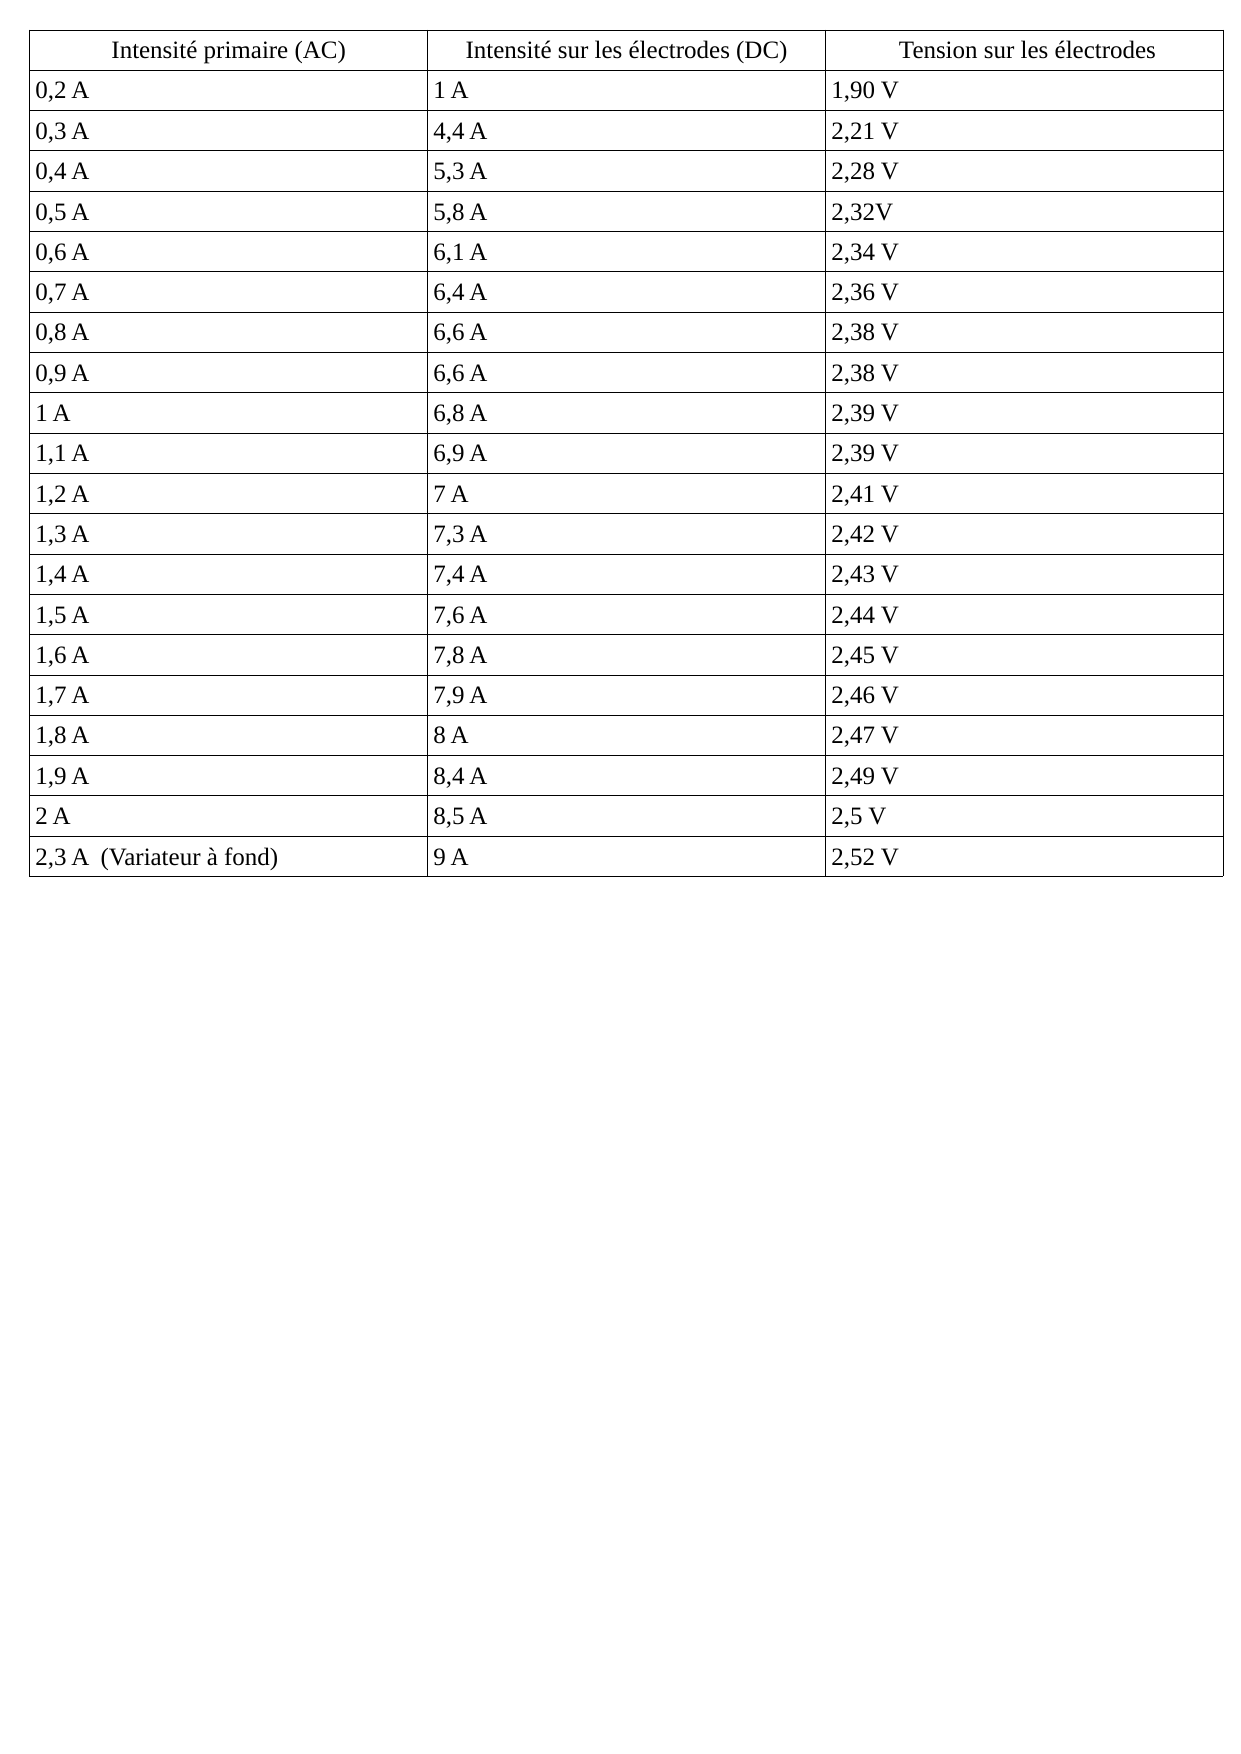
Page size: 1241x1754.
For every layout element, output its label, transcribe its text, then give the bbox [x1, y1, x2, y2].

table_cell 9 A [428, 837, 825, 876]
table_cell 2,39 V [826, 434, 1223, 473]
table_cell 7,6 A [428, 595, 825, 634]
table_cell 7,8 A [428, 635, 825, 674]
table_cell 7,3 A [428, 514, 825, 553]
table_cell 2,3 A (Variateur à fond) [30, 837, 427, 876]
table_cell 0,9 A [30, 353, 427, 392]
table_cell 1,3 A [30, 514, 427, 553]
table_cell 1,1 A [30, 434, 427, 473]
table_cell 2,28 V [826, 151, 1223, 191]
table_cell 1 A [428, 71, 825, 110]
table_cell 0,4 A [30, 151, 427, 191]
table_cell 2,32V [826, 192, 1223, 231]
table_cell 2,41 V [826, 474, 1223, 513]
table_cell 2,43 V [826, 555, 1223, 594]
table_cell 0,2 A [30, 71, 427, 110]
table_header Intensité primaire (AC) [30, 31, 427, 70]
table_cell 8,5 A [428, 796, 825, 836]
table_cell 1,7 A [30, 676, 427, 715]
table_cell 6,6 A [428, 313, 825, 352]
table_cell 2 A [30, 796, 427, 836]
table_cell 0,7 A [30, 272, 427, 312]
table_cell 2,49 V [826, 756, 1223, 795]
table_cell 2,5 V [826, 796, 1223, 836]
table_cell 2,38 V [826, 313, 1223, 352]
table_cell 2,21 V [826, 111, 1223, 150]
table_cell 0,3 A [30, 111, 427, 150]
table_cell 6,9 A [428, 434, 825, 473]
table_cell 8 A [428, 716, 825, 755]
table_cell 2,47 V [826, 716, 1223, 755]
table_cell 0,8 A [30, 313, 427, 352]
table_cell 4,4 A [428, 111, 825, 150]
table_cell 2,34 V [826, 232, 1223, 271]
table_cell 1,90 V [826, 71, 1223, 110]
table_cell 1 A [30, 393, 427, 433]
table_cell 0,5 A [30, 192, 427, 231]
table_cell 2,45 V [826, 635, 1223, 674]
table_cell 0,6 A [30, 232, 427, 271]
table_cell 6,4 A [428, 272, 825, 312]
table_cell 8,4 A [428, 756, 825, 795]
table_header Tension sur les électrodes [826, 31, 1223, 70]
table_cell 6,8 A [428, 393, 825, 433]
table_cell 2,52 V [826, 837, 1223, 876]
table_cell 1,5 A [30, 595, 427, 634]
table_cell 2,46 V [826, 676, 1223, 715]
table_cell 2,39 V [826, 393, 1223, 433]
table_cell 5,3 A [428, 151, 825, 191]
table_cell 1,4 A [30, 555, 427, 594]
table_header Intensité sur les électrodes (DC) [428, 31, 825, 70]
table_cell 7,9 A [428, 676, 825, 715]
table_cell 1,8 A [30, 716, 427, 755]
table_cell 7,4 A [428, 555, 825, 594]
table_cell 5,8 A [428, 192, 825, 231]
table_cell 2,44 V [826, 595, 1223, 634]
table_cell 1,2 A [30, 474, 427, 513]
table_cell 2,42 V [826, 514, 1223, 553]
table_cell 1,9 A [30, 756, 427, 795]
table_cell 2,36 V [826, 272, 1223, 312]
table_cell 2,38 V [826, 353, 1223, 392]
table_cell 7 A [428, 474, 825, 513]
table_cell 6,6 A [428, 353, 825, 392]
table_cell 1,6 A [30, 635, 427, 674]
table_cell 6,1 A [428, 232, 825, 271]
